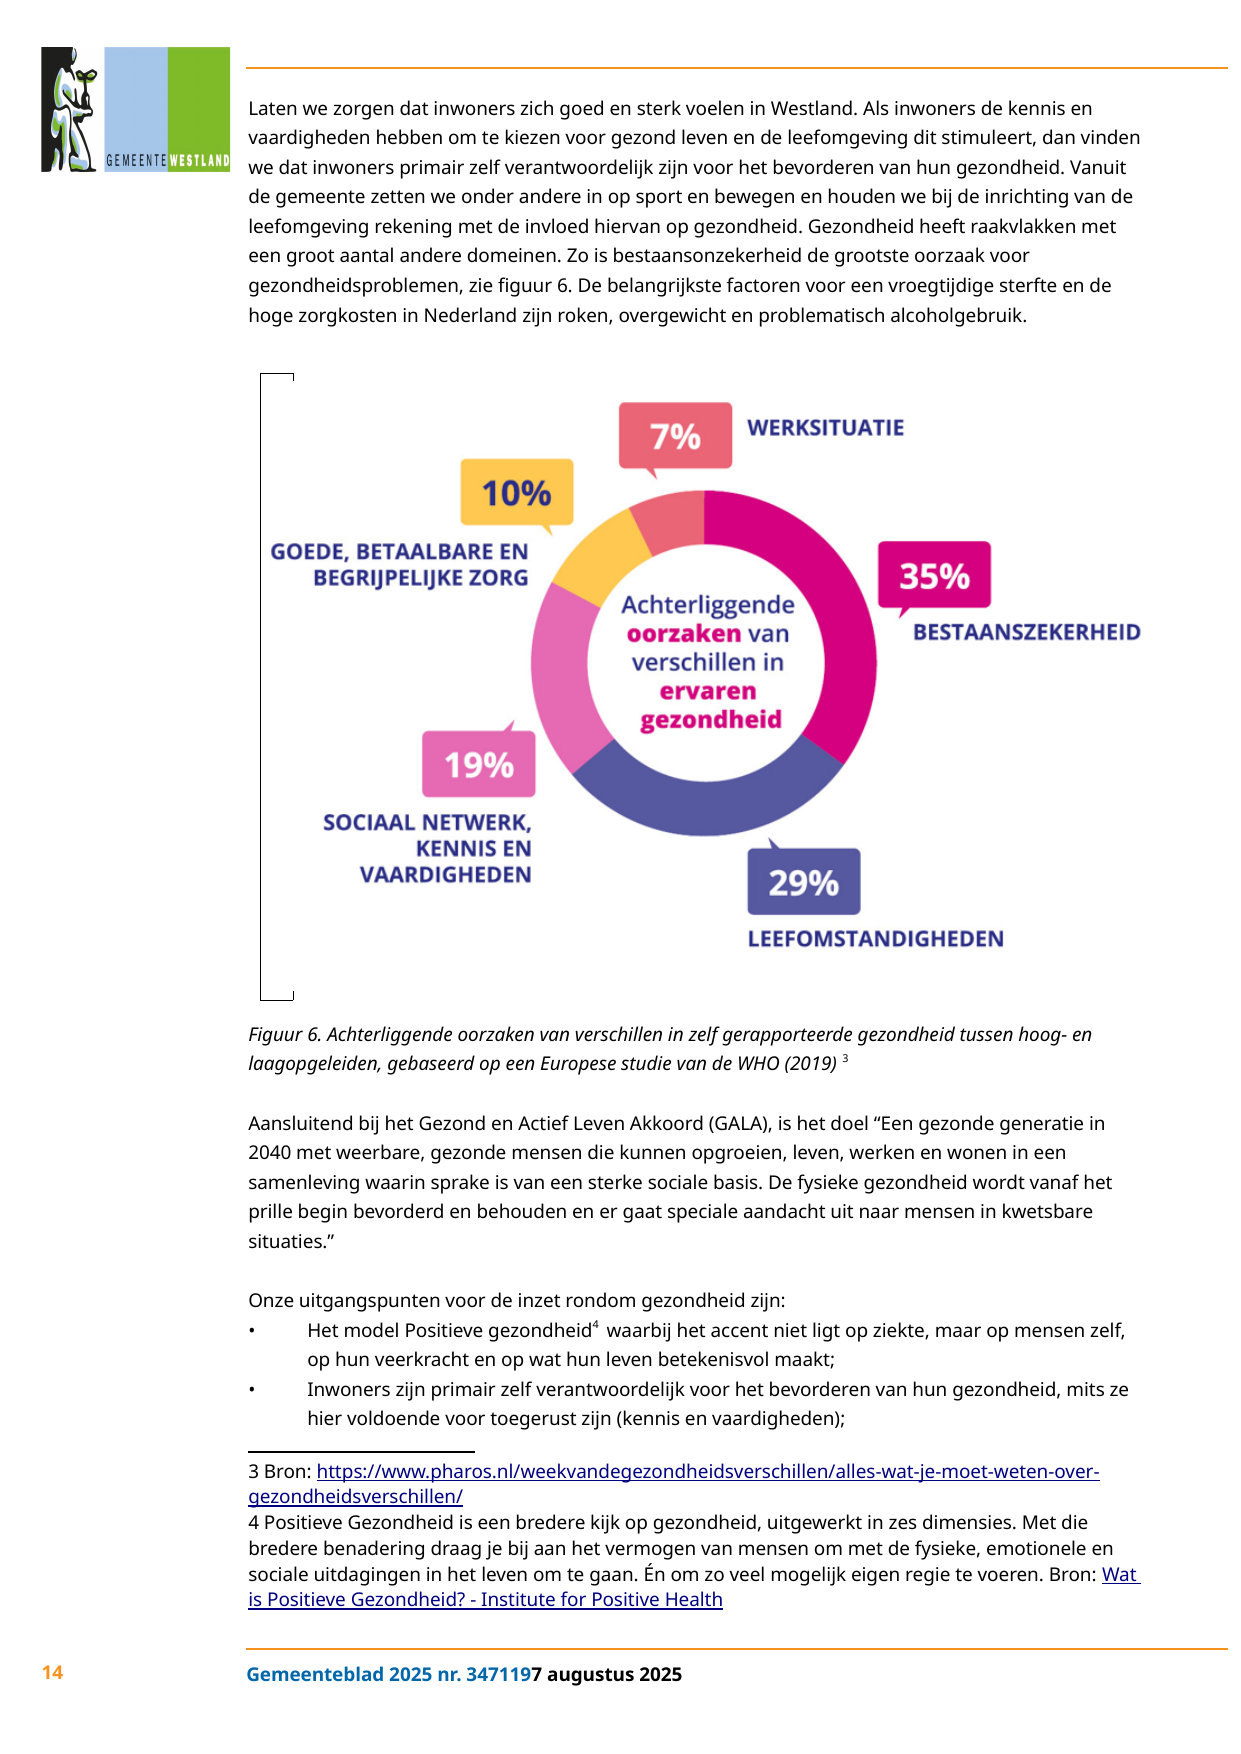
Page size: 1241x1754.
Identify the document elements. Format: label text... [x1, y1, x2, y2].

list Inwoners zijn primair zelf verantwoordelijk voor het bevorderen van hun gezondheid, mits ze hier voldoende voor toegerust zijn (kennis en vaardigheden); [248, 1376, 1152, 1431]
list Positieve Gezondheid is een bredere kijk op gezondheid, uitgewerkt in zes dimensies. Met die bredere benadering draag je bij aan het vermogen van mensen om met de fysieke, emotionele en sociale uitdagingen in het leven om te gaan. Én om zo veel mogelijk eigen regie te voeren. Bron: Wat is Positieve Gezondheid? - Institute for Positive Health [248, 1509, 1152, 1612]
picture [41, 47, 231, 172]
text Aansluitend bij het Gezond en Actief Leven Akkoord (GALA), is het doel “Een gezonde generatie in 2040 met weerbare, gezonde mensen die kunnen opgroeien, leven, werken en wonen in een samenleving waarin sprake is van een sterke sociale basis. De fysieke gezondheid wordt vanaf het prille begin bevorderd en behouden en er gaat speciale aandacht uit naar mensen in kwetsbare situaties.” [248, 1110, 1152, 1254]
text Figuur 6. Achterliggende oorzaken van verschillen in zelf gerapporteerde gezondheid tussen hoog- en laagopgeleiden, gebaseerd op een Europese studie van de WHO (2019) [248, 1021, 1152, 1076]
text Laten we zorgen dat inwoners zich goed en sterk voelen in Westland. Als inwoners de kennis en vaardigheden hebben om te kiezen voor gezond leven en de leefomgeving dit stimuleert, dan vinden we dat inwoners primair zelf verantwoordelijk zijn voor het bevorderen van hun gezondheid. Vanuit de gemeente zetten we onder andere in op sport en bewegen en houden we bij de inrichting van de leefomgeving rekening met de invloed hiervan op gezondheid. Gezondheid heeft raakvlakken met een groot aantal andere domeinen. Zo is bestaansonzekerheid de grootste oorzaak voor gezondheidsproblemen, zie figuur 6. De belangrijkste factoren voor een vroegtijdige sterfte en de hoge zorgkosten in Nederland zijn roken, overgewicht en problematisch alcoholgebruik. [248, 95, 1152, 328]
list Het model Positieve gezondheid waarbij het accent niet ligt op ziekte, maar op mensen zelf, op hun veerkracht en op wat hun leven betekenisvol maakt; [248, 1317, 1152, 1372]
text Bron: https://www.pharos.nl/weekvandegezondheidsverschillen/alles-wat-je-moet-weten-over-gezondheidsverschillen/ [248, 1458, 1152, 1509]
picture [268, 381, 1155, 991]
text Onze uitgangspunten voor de inzet rondom gezondheid zijn: [248, 1287, 1152, 1313]
